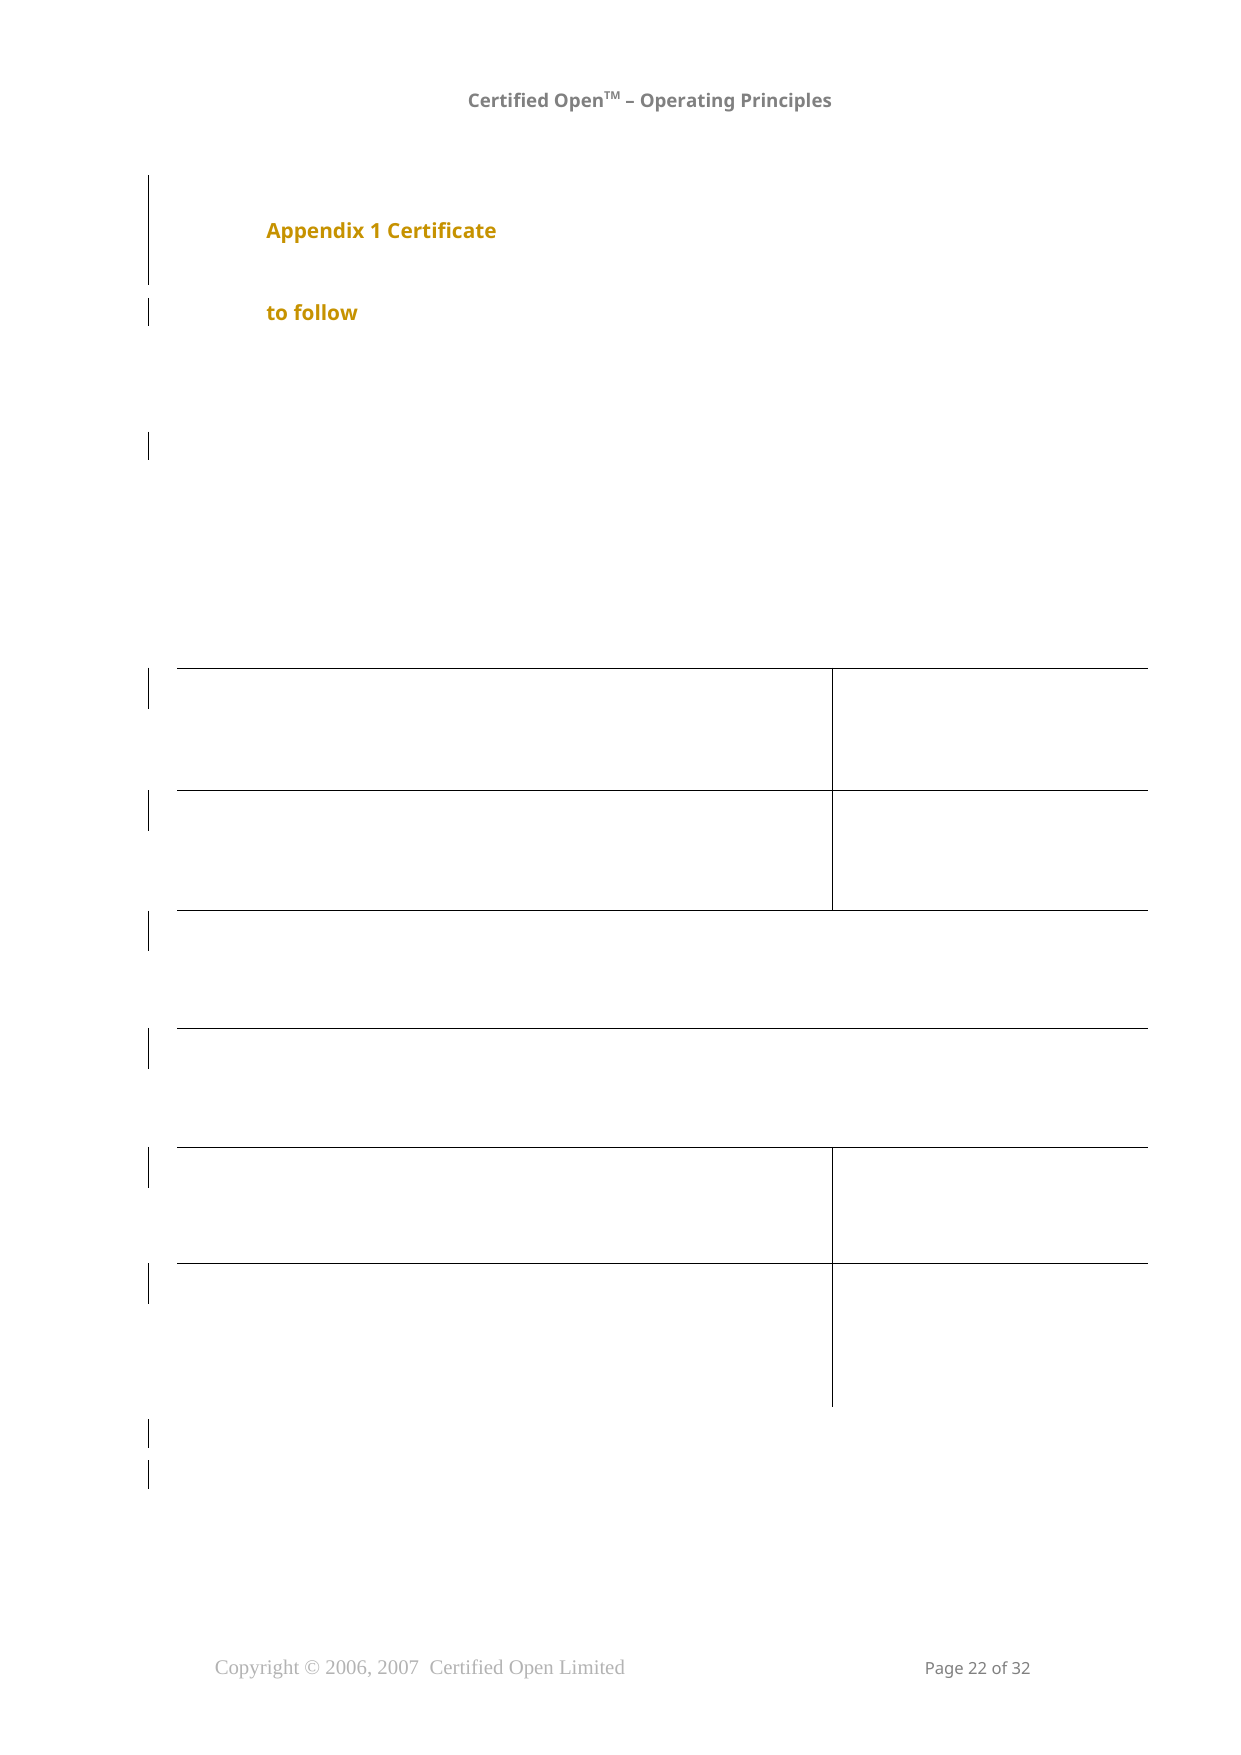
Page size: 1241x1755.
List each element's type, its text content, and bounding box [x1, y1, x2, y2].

table_cell [833, 791, 1148, 910]
table_header Appendix 1 Certificate to follow [177, 204, 527, 419]
table_cell [177, 1264, 832, 1407]
table_cell [833, 1148, 1148, 1263]
table_header [177, 419, 1148, 667]
table_cell [833, 1264, 1148, 1407]
table_cell [832, 911, 1148, 1028]
table_header [527, 204, 832, 419]
table_cell [177, 1148, 832, 1263]
table_header [832, 204, 1148, 419]
table_cell [832, 1029, 1148, 1147]
table_cell [177, 1029, 832, 1147]
table_cell [177, 669, 832, 790]
table_cell [177, 911, 832, 1028]
table_cell [833, 669, 1148, 790]
table_cell [177, 791, 832, 910]
